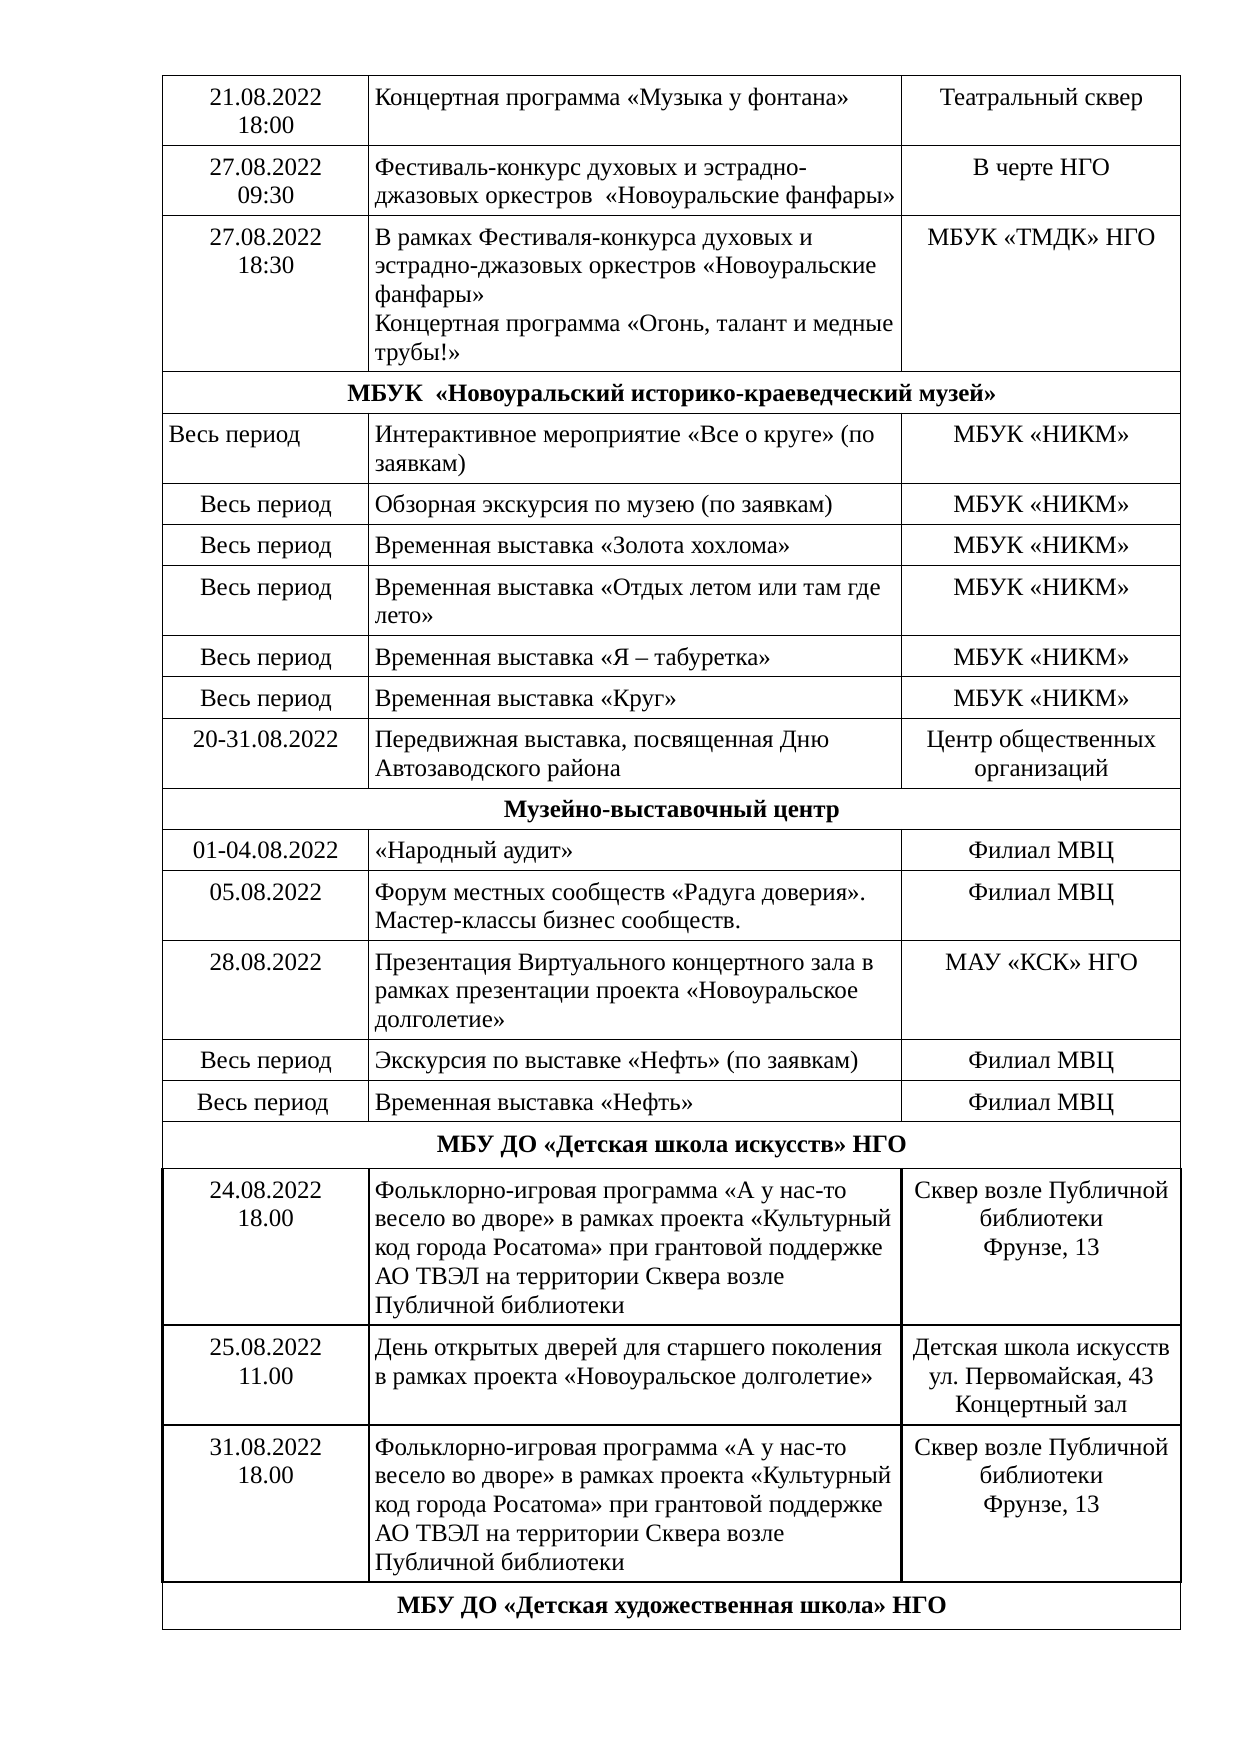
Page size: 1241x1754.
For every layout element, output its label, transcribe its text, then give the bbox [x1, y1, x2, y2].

table_cell МБУ ДО «Детская художественная школа» НГО [163, 1583, 1180, 1629]
table_cell Временная выставка «Я – табуретка» [369, 636, 901, 676]
table_cell Фольклорно-игровая программа «А у нас-то весело во дворе» в рамках проекта «Культурный код города Росатома» при грантовой поддержке АО ТВЭЛ на территории Сквера возле Публичной библиотеки [370, 1169, 900, 1324]
table_cell Временная выставка «Отдых летом или там где лето» [369, 566, 901, 635]
table_cell Детская школа искусств ул. Первомайская, 43 Концертный зал [903, 1326, 1180, 1424]
table_cell 28.08.2022 [163, 941, 368, 1039]
table_cell Временная выставка «Круг» [369, 677, 901, 717]
table_cell 25.08.2022 11.00 [164, 1326, 368, 1424]
table_cell Филиал МВЦ [902, 1081, 1180, 1121]
table_cell Музейно-выставочный центр [163, 789, 1180, 829]
table_cell Временная выставка «Золота хохлома» [369, 525, 901, 565]
table_cell Весь период [163, 636, 368, 676]
table_cell День открытых дверей для старшего поколения в рамках проекта «Новоуральское долголетие» [370, 1326, 900, 1424]
table_cell «Народный аудит» [369, 830, 901, 870]
table_cell Концертная программа «Музыка у фонтана» [369, 76, 901, 145]
table_cell 05.08.2022 [163, 871, 368, 940]
table_cell МАУ «КСК» НГО [902, 941, 1180, 1039]
table_cell Весь период [163, 1040, 368, 1080]
table_cell Интерактивное мероприятие «Все о круге» (по заявкам) [369, 414, 901, 482]
table_cell 21.08.2022 18:00 [163, 76, 368, 145]
table_cell Форум местных сообществ «Радуга доверия». Мастер-классы бизнес сообществ. [369, 871, 901, 940]
table_cell Презентация Виртуального концертного зала в рамках презентации проекта «Новоуральское долголетие» [369, 941, 901, 1039]
table_cell Весь период [163, 677, 368, 717]
table_cell Весь период [163, 414, 368, 482]
table_cell МБУК «ТМДК» НГО [902, 216, 1180, 371]
table_cell Центр общественных организаций [902, 719, 1180, 787]
table_cell Филиал МВЦ [902, 1040, 1180, 1080]
table_cell МБУ ДО «Детская школа искусств» НГО [163, 1122, 1180, 1168]
table_cell 20-31.08.2022 [163, 719, 368, 787]
table_cell Фестиваль-конкурс духовых и эстрадно-джазовых оркестров «Новоуральские фанфары» [369, 146, 901, 215]
table_cell Филиал МВЦ [902, 871, 1180, 940]
table_cell Временная выставка «Нефть» [369, 1081, 901, 1121]
table_cell МБУК «НИКМ» [902, 484, 1180, 524]
table_cell Фольклорно-игровая программа «А у нас-то весело во дворе» в рамках проекта «Культурный код города Росатома» при грантовой поддержке АО ТВЭЛ на территории Сквера возле Публичной библиотеки [370, 1426, 900, 1581]
table_cell 31.08.2022 18.00 [164, 1426, 368, 1581]
table_cell Филиал МВЦ [902, 830, 1180, 870]
table_cell 27.08.2022 09:30 [163, 146, 368, 215]
table_cell МБУК «НИКМ» [902, 636, 1180, 676]
table_cell 24.08.2022 18.00 [164, 1169, 368, 1324]
table_cell В черте НГО [902, 146, 1180, 215]
table_cell В рамках Фестиваля-конкурса духовых и эстрадно-джазовых оркестров «Новоуральские фанфары» Концертная программа «Огонь, талант и медные трубы!» [369, 216, 901, 371]
table_cell МБУК «НИКМ» [902, 566, 1180, 635]
table_cell МБУК «НИКМ» [902, 414, 1180, 482]
table_cell 27.08.2022 18:30 [163, 216, 368, 371]
table_cell Весь период [163, 525, 368, 565]
table_cell Передвижная выставка, посвященная Дню Автозаводского района [369, 719, 901, 787]
table_cell Обзорная экскурсия по музею (по заявкам) [369, 484, 901, 524]
table_cell Весь период [163, 484, 368, 524]
table_cell Весь период [163, 1081, 368, 1121]
table_cell Экскурсия по выставке «Нефть» (по заявкам) [369, 1040, 901, 1080]
table_cell Сквер возле Публичной библиотеки Фрунзе, 13 [903, 1169, 1180, 1324]
table_cell МБУК «НИКМ» [902, 677, 1180, 717]
table_cell Сквер возле Публичной библиотеки Фрунзе, 13 [903, 1426, 1180, 1581]
table_cell 01-04.08.2022 [163, 830, 368, 870]
table_cell МБУК «Новоуральский историко-краеведческий музей» [163, 372, 1180, 412]
table_cell Театральный сквер [902, 76, 1180, 145]
table_cell Весь период [163, 566, 368, 635]
table_cell МБУК «НИКМ» [902, 525, 1180, 565]
